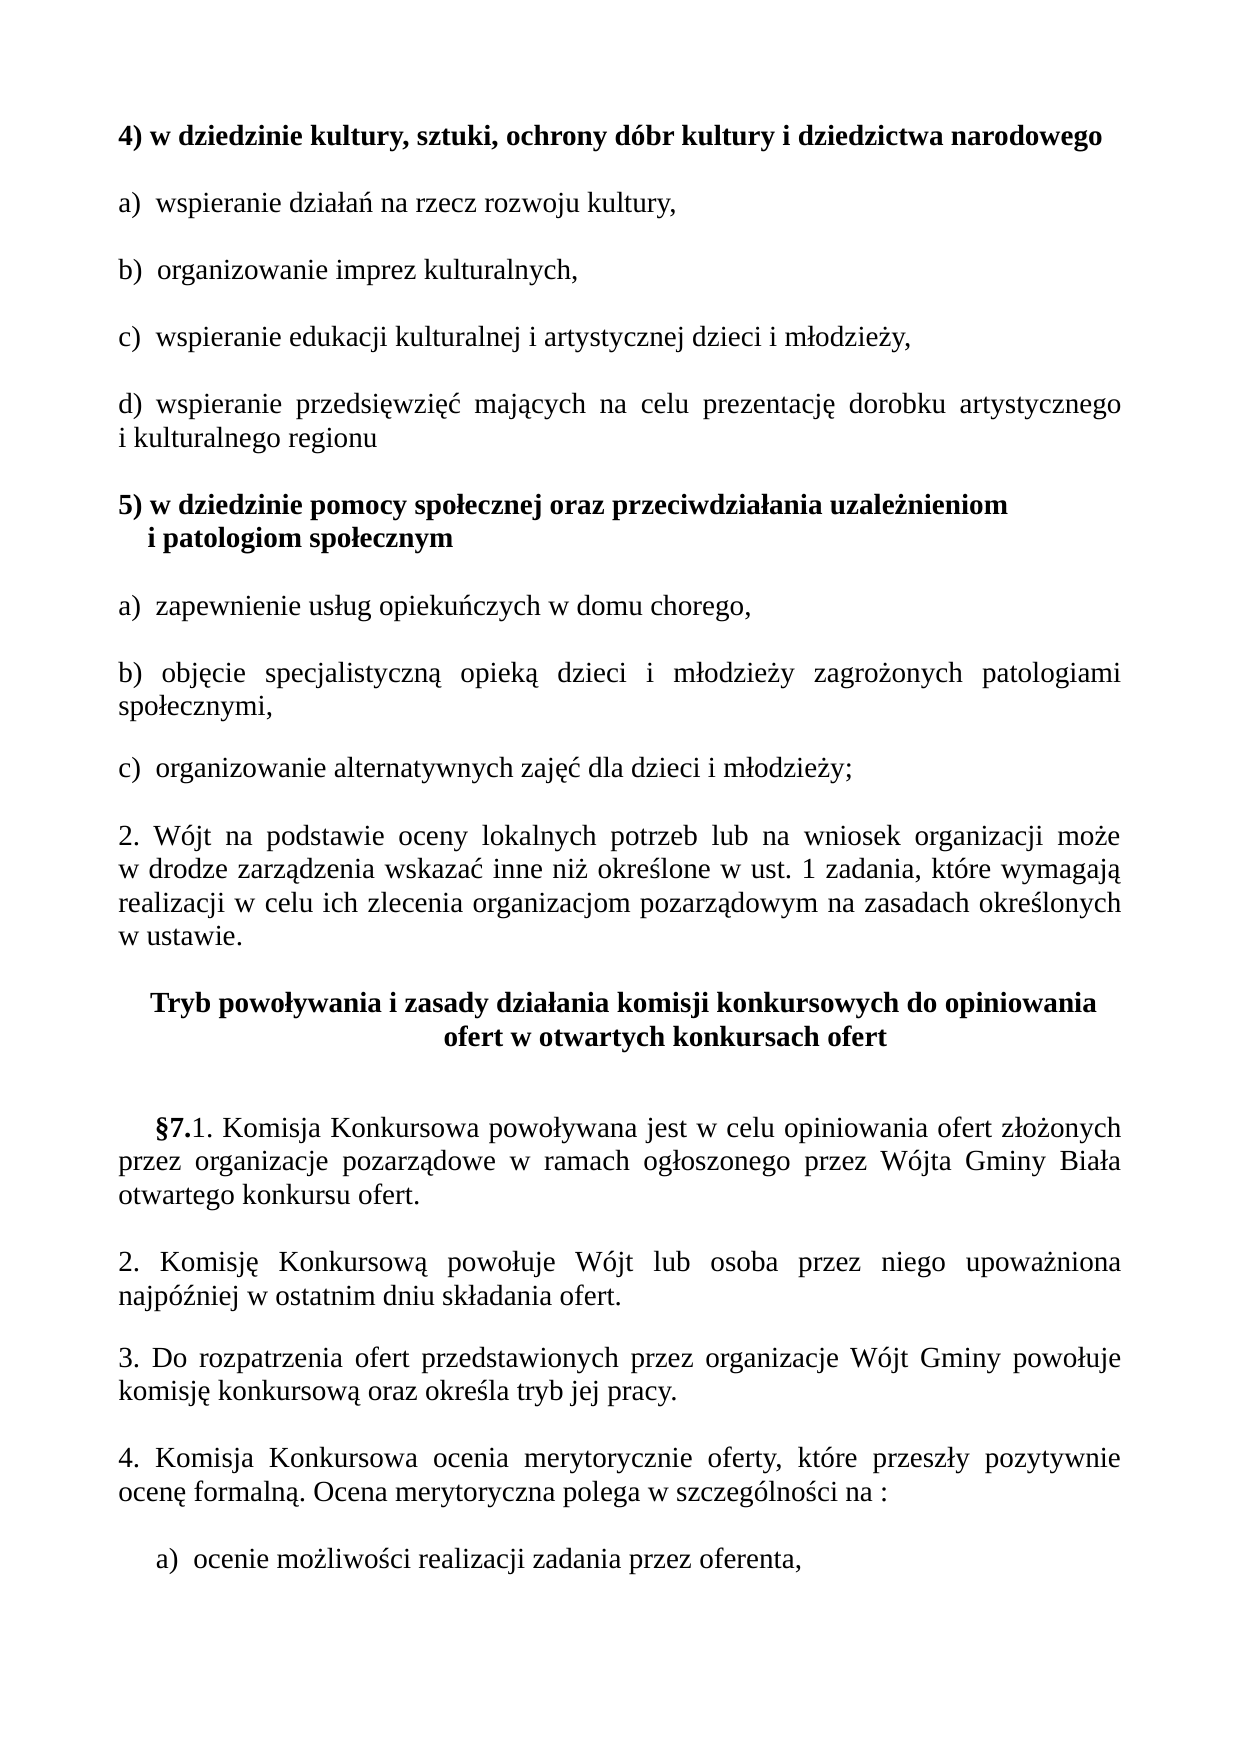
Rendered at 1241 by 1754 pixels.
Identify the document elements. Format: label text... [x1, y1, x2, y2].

subtitle 5) w dziedzinie pomocy społecznej oraz przeciwdziałania uzależnieniom [118, 487, 1122, 521]
subtitle c) wspieranie edukacji kulturalnej i artystycznej dzieci i młodzieży, [118, 319, 1122, 353]
text b) objęcie specjalistyczną opieką dzieci i młodzieży zagrożonych patologiami społecznymi, [118, 655, 1122, 722]
text 4) w dziedzinie kultury, sztuki, ochrony dóbr kultury i dziedzictwa narodowego [118, 118, 1122, 152]
subtitle Tryb powoływania i zasady działania komisji konkursowych do opiniowania ofert w otwartych konkursach ofert [118, 985, 1122, 1052]
list ocenie możliwości realizacji zadania przez oferenta, [156, 1541, 1122, 1575]
text §7.1. Komisja Konkursowa powoływana jest w celu opiniowania ofert złożonych przez organizacje pozarządowe w ramach ogłoszonego przez Wójta Gminy Biała otwartego konkursu ofert. [118, 1110, 1122, 1211]
subtitle i patologiom społecznym [118, 521, 1122, 554]
text 2. Komisję Konkursową powołuje Wójt lub osoba przez niego upoważniona najpóźniej w ostatnim dniu składania ofert. [118, 1244, 1122, 1311]
text 4. Komisja Konkursowa ocenia merytorycznie oferty, które przeszły pozytywnie ocenę formalną. Ocena merytoryczna polega w szczególności na : [118, 1441, 1122, 1508]
text d) wspieranie przedsięwzięć mających na celu prezentację dorobku artystycznego i kulturalnego regionu [118, 386, 1122, 453]
text a) zapewnienie usług opiekuńczych w domu chorego, [118, 588, 1122, 621]
text a) wspieranie działań na rzecz rozwoju kultury, [118, 185, 1122, 219]
text c) organizowanie alternatywnych zajęć dla dzieci i młodzieży; [118, 751, 1122, 784]
text 2. Wójt na podstawie oceny lokalnych potrzeb lub na wniosek organizacji może w drodze zarządzenia wskazać inne niż określone w ust. 1 zadania, które wymagają realizacji w celu ich zlecenia organizacjom pozarządowym na zasadach określonych w ustawie. [118, 818, 1122, 952]
text b) organizowanie imprez kulturalnych, [118, 252, 1122, 286]
text 3. Do rozpatrzenia ofert przedstawionych przez organizacje Wójt Gminy powołuje komisję konkursową oraz określa tryb jej pracy. [118, 1340, 1122, 1407]
